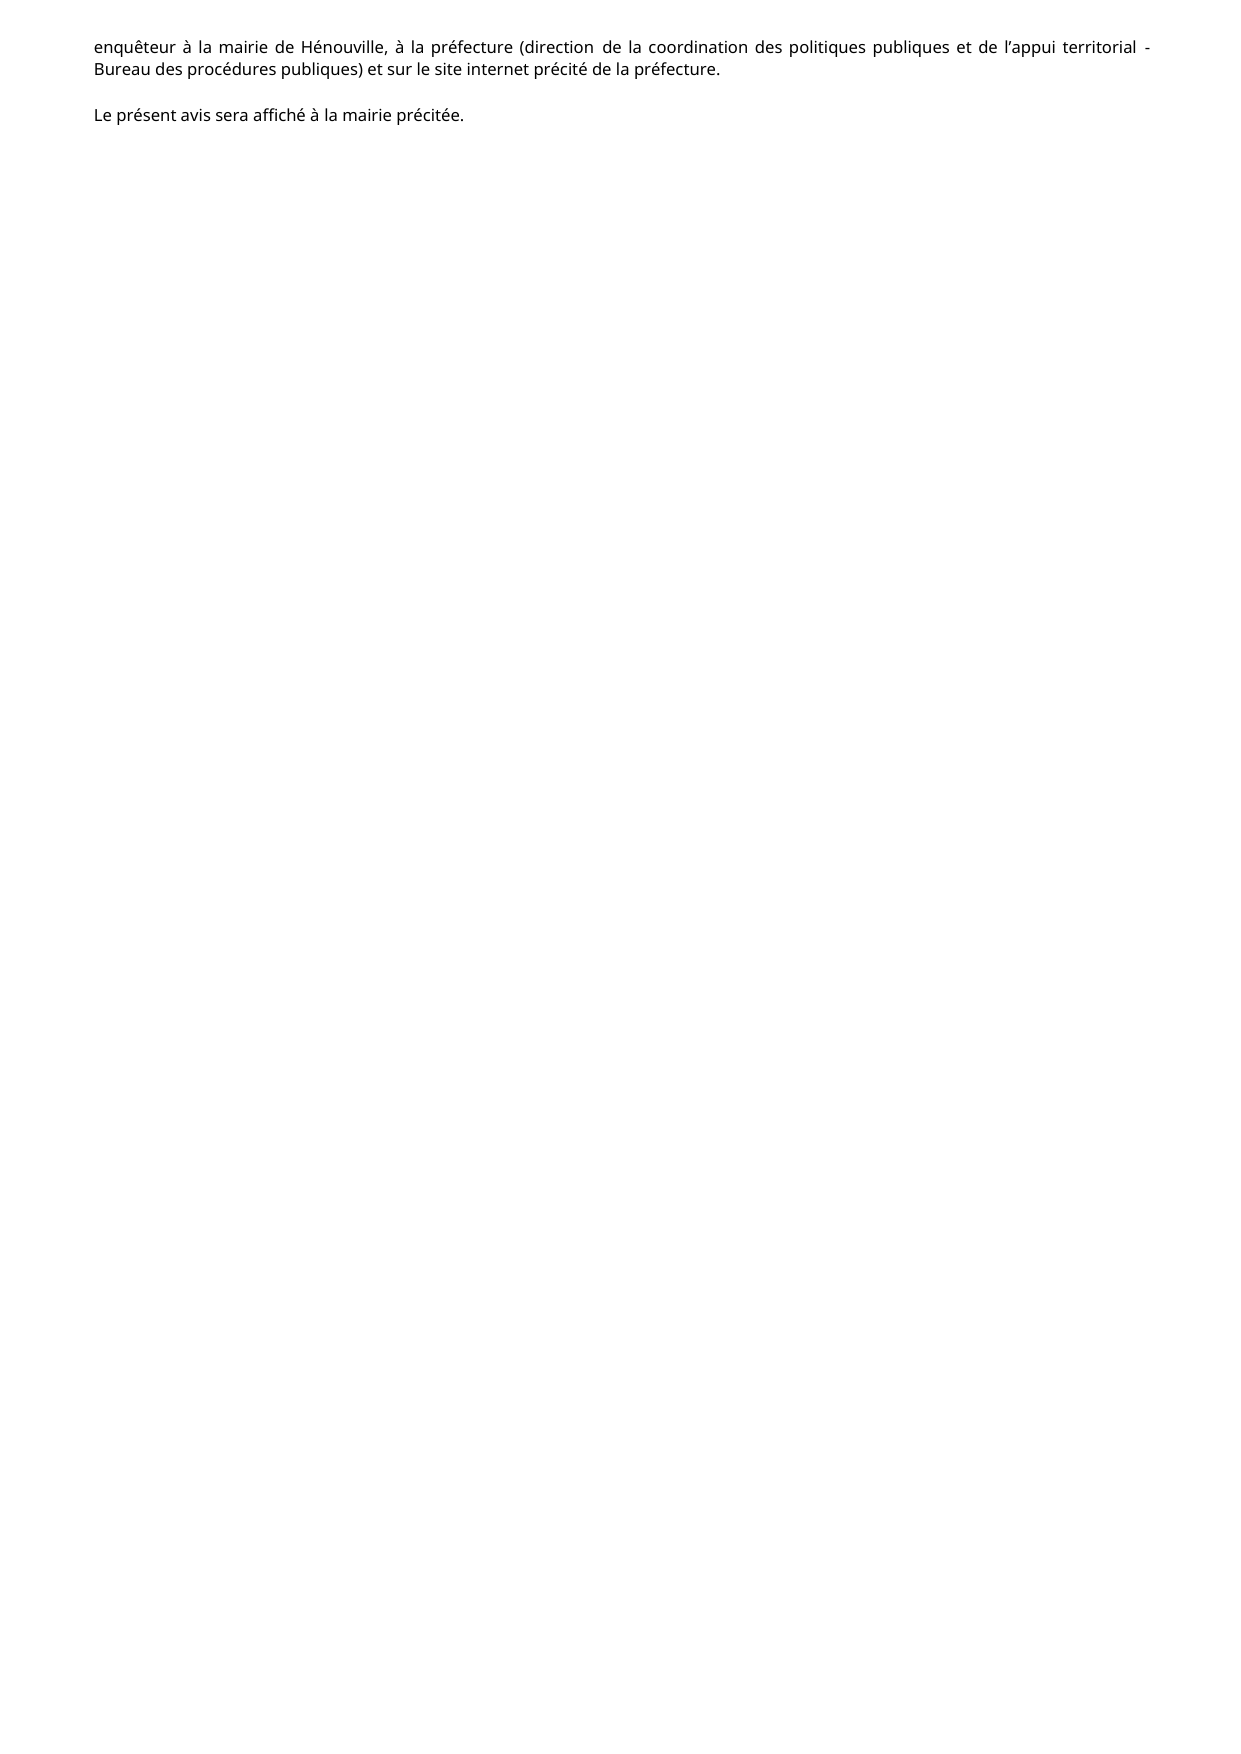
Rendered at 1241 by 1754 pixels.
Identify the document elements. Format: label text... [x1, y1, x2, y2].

text Le présent avis sera affiché à la mairie précitée. [94, 103, 1150, 126]
text enquêteur à la mairie de Hénouville, à la préfecture (direction de la coordination des politiques publiques et de l’appui territorial - Bureau des procédures publiques) et sur le site internet précité de la préfecture. [94, 35, 1150, 81]
